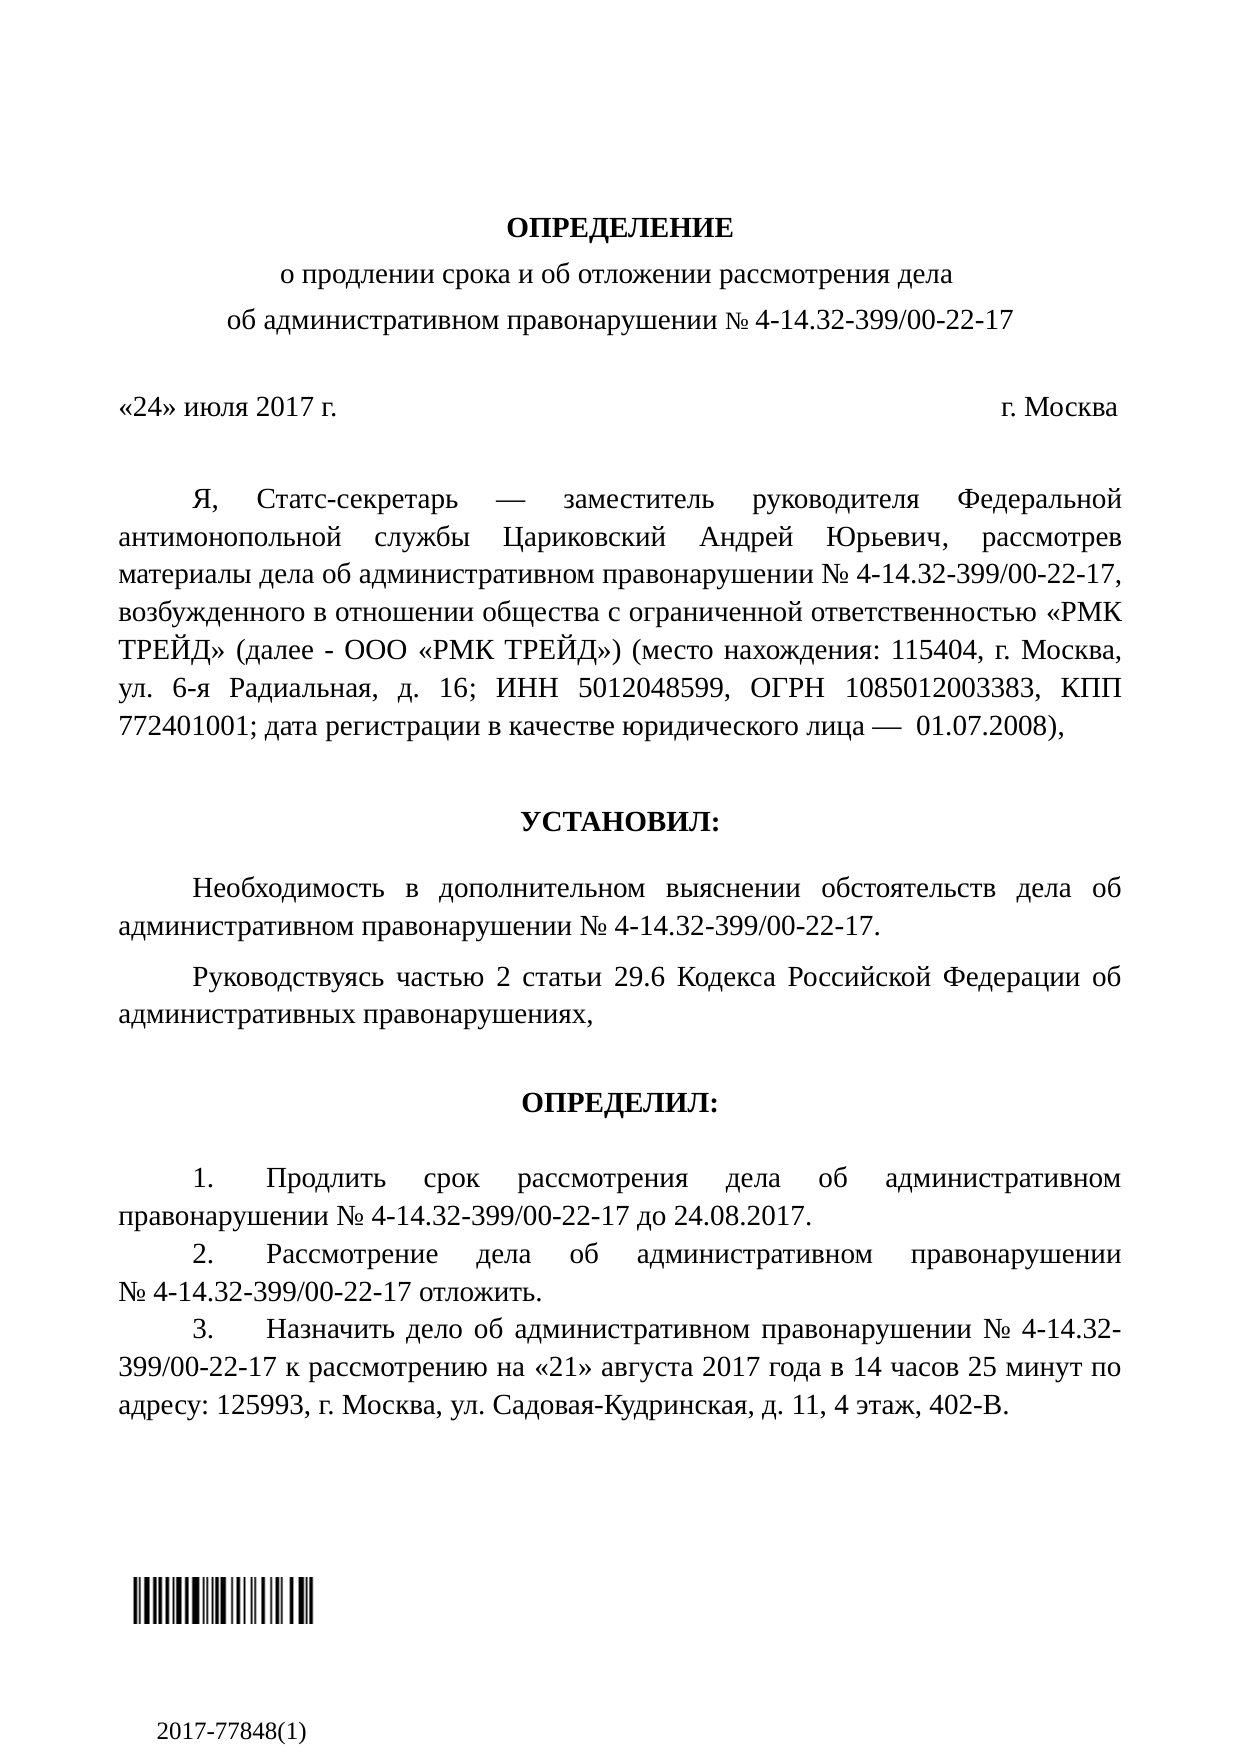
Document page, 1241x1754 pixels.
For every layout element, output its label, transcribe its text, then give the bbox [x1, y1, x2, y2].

text УСТАНОВИЛ: [118, 804, 1122, 838]
text 2. Рассмотрение дела об административном правонарушении № 4-14.32-399/00-22-17 отложить. [118, 1232, 1122, 1307]
text об административном правонарушении № 4-14.32-399/00-22-17 [118, 302, 1122, 336]
text 1. Продлить срок рассмотрения дела об административном правонарушении № 4-14.32-399/00-22-17 до 24.08.2017. [118, 1156, 1122, 1232]
text ОПРЕДЕЛИЛ: [118, 1080, 1122, 1118]
text ОПРЕДЕЛЕНИЕ [118, 210, 1122, 243]
text «24» июля 2017 г. г. Москва [118, 389, 1122, 423]
text Руководствуясь частью 2 статьи 29.6 Кодекса Российской Федерации об административных правонарушениях, [118, 954, 1122, 1030]
text Необходимость в дополнительном выяснении обстоятельств дела об административном правонарушении № 4-14.32-399/00-22-17. [118, 866, 1122, 942]
text Я, Статс-секретарь — заместитель руководителя Федеральной антимонопольной службы Цариковский Андрей Юрьевич, рассмотрев материалы дела об административном правонарушении № 4-14.32-399/00-22-17, возбужденного в отношении общества с ограниченной ответственностью «РМК ТРЕЙД» (далее - ООО «РМК ТРЕЙД») (место нахождения: 115404, г. Москва, ул. 6-я Радиальная, д. 16; ИНН 5012048599, ОГРН 1085012003383, КПП 772401001; дата регистрации в качестве юридического лица — 01.07.2008), [118, 477, 1122, 741]
text о продлении срока и об отложении рассмотрения дела [118, 256, 1122, 289]
picture [118, 1577, 331, 1624]
text 3. Назначить дело об административном правонарушении № 4-14.32-399/00-22-17 к рассмотрению на «21» августа 2017 года в 14 часов 25 минут по адресу: 125993, г. Москва, ул. Садовая-Кудринская, д. 11, 4 этаж, 402-В. [118, 1307, 1122, 1421]
